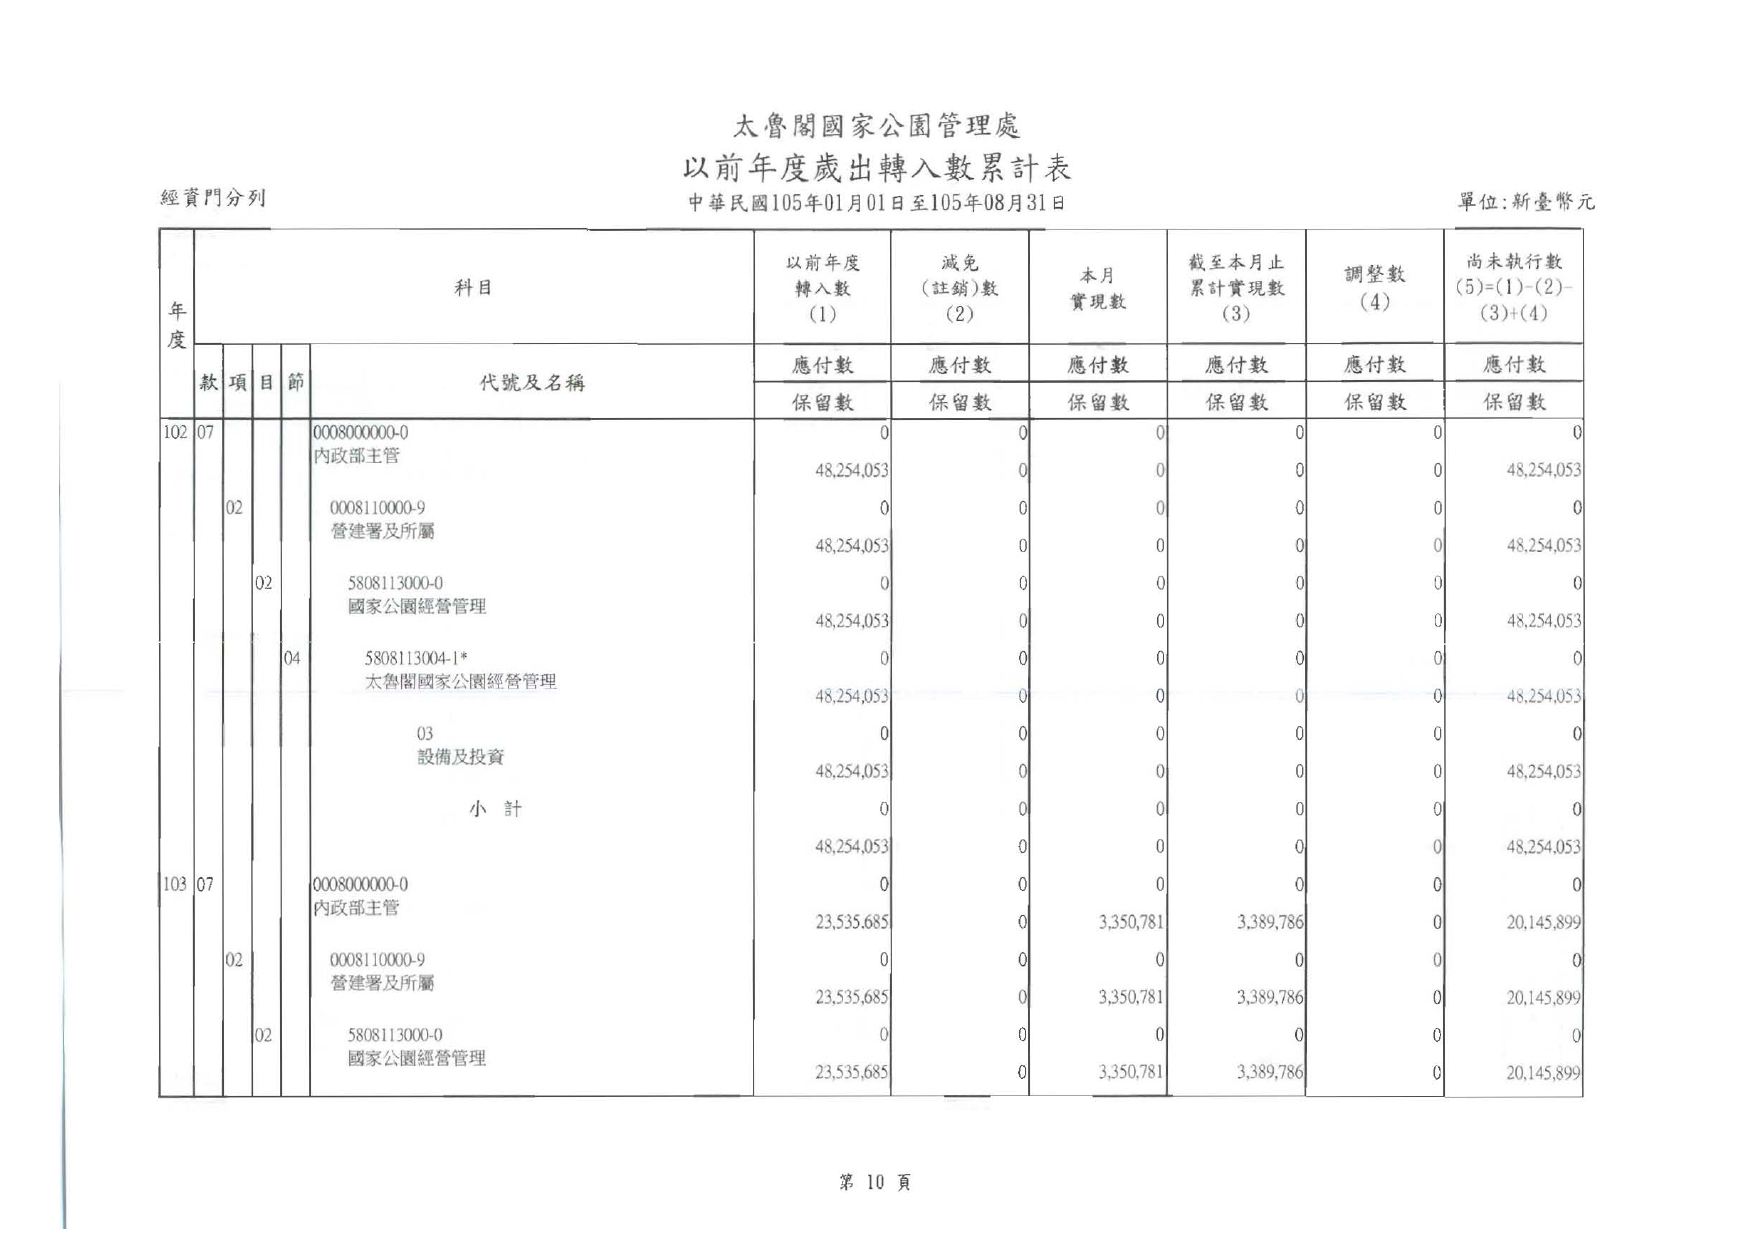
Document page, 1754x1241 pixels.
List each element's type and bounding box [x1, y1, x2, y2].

picture [59, 59, 1695, 1229]
